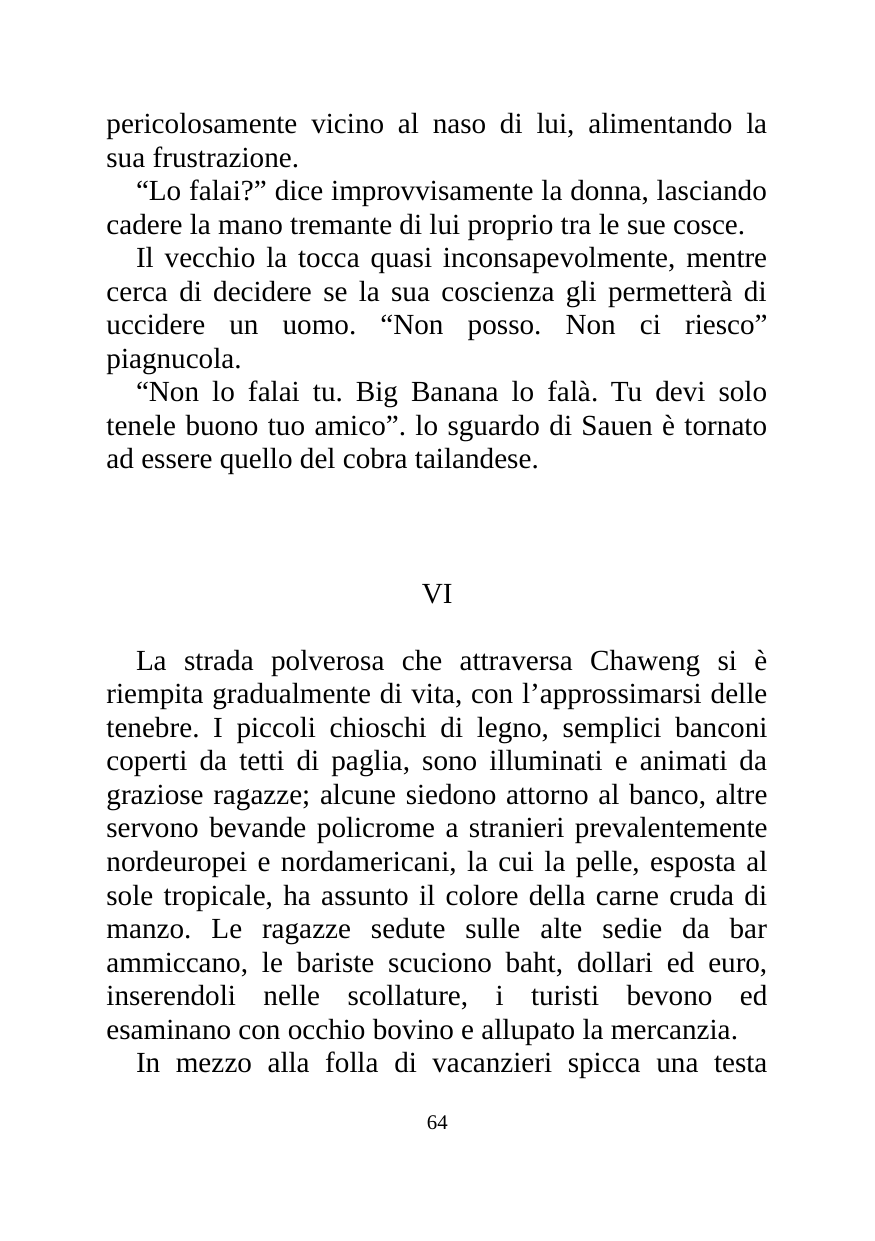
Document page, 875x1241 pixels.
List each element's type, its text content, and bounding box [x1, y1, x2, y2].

text VI [106, 576, 768, 609]
text La strada polverosa che attraversa Chaweng si è riempita gradualmente di vita, con l’approssimarsi delle tenebre. I piccoli chioschi di legno, semplici banconi coperti da tetti di paglia, sono illuminati e animati da graziose ragazze; alcune siedono attorno al banco, altre servono bevande policrome a stranieri prevalentemente nordeuropei e nordamericani, la cui la pelle, esposta al sole tropicale, ha assunto il colore della carne cruda di manzo. Le ragazze sedute sulle alte sedie da bar ammiccano, le bariste scuciono baht, dollari ed euro, inserendoli nelle scollature, i turisti bevono ed esaminano con occhio bovino e allupato la mercanzia. [106, 643, 768, 1045]
text pericolosamente vicino al naso di lui, alimentando la sua frustrazione. [106, 106, 768, 173]
text Il vecchio la tocca quasi inconsapevolmente, mentre cerca di decidere se la sua coscienza gli permetterà di uccidere un uomo. “Non posso. Non ci riesco” piagnucola. [106, 240, 768, 374]
text In mezzo alla folla di vacanzieri spicca una testa [106, 1045, 768, 1079]
text “Lo falai?” dice improvvisamente la donna, lasciando cadere la mano tremante di lui proprio tra le sue cosce. [106, 173, 768, 240]
text “Non lo falai tu. Big Banana lo falà. Tu devi solo tenele buono tuo amico”. lo sguardo di Sauen è tornato ad essere quello del cobra tailandese. [106, 374, 768, 475]
